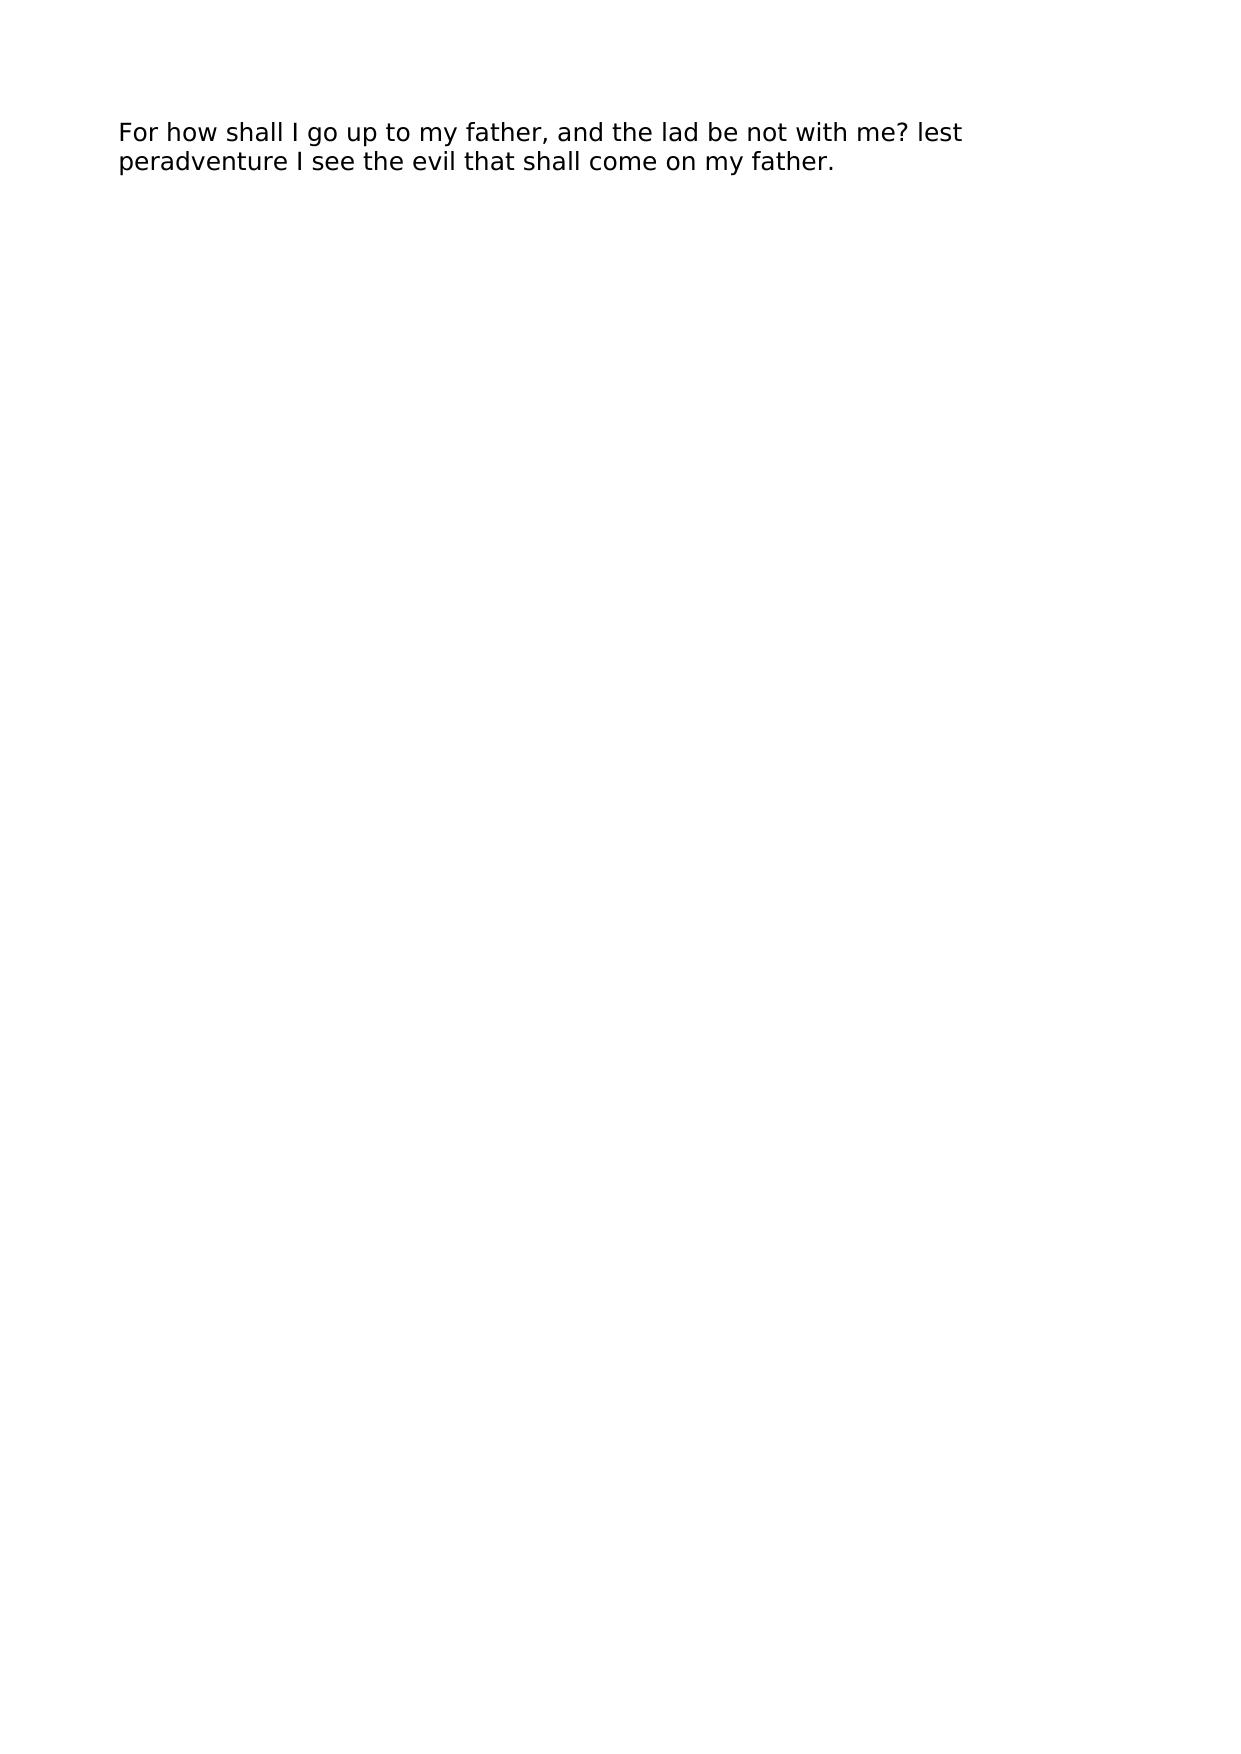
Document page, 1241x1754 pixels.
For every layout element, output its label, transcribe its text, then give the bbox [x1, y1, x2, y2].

text For how shall I go up to my father, and the lad be not with me? lest peradventure I see the evil that shall come on my father. [118, 118, 1122, 176]
